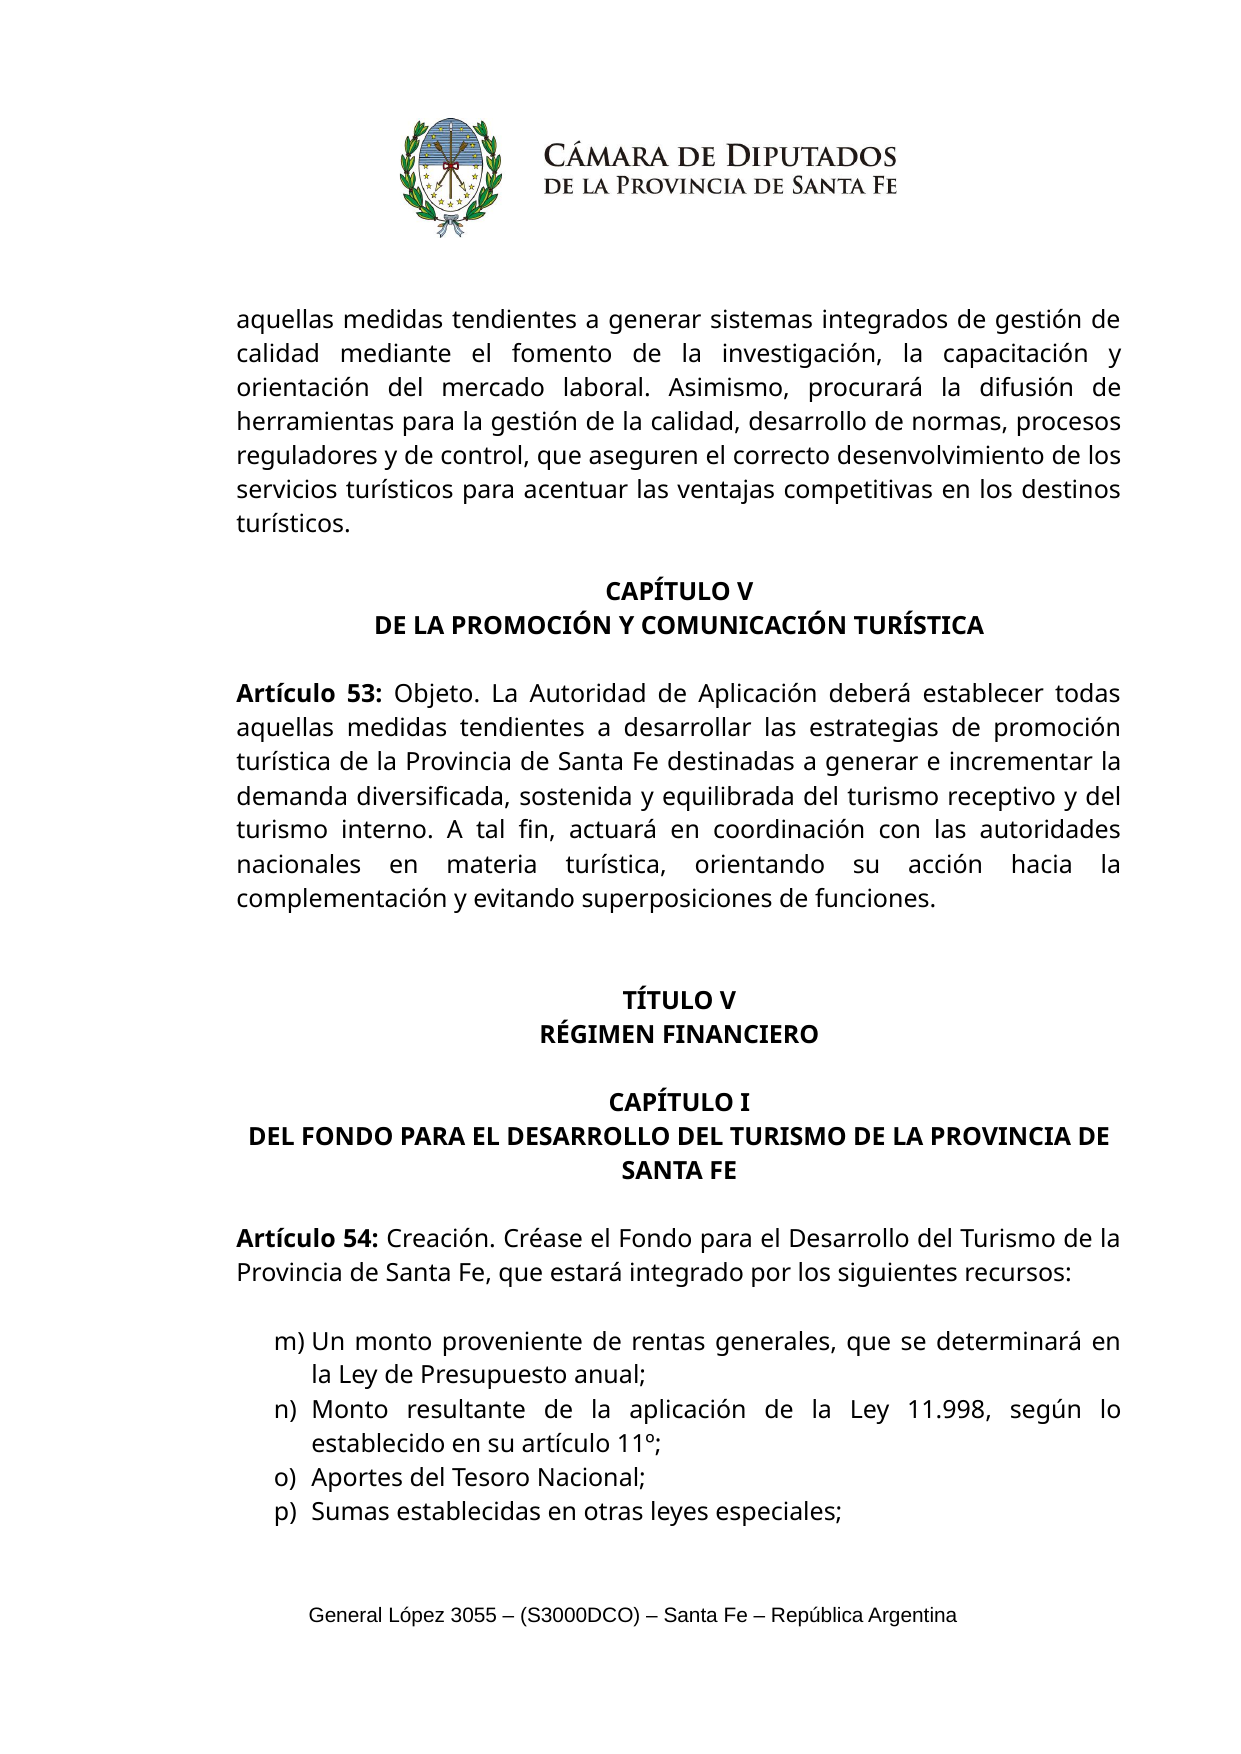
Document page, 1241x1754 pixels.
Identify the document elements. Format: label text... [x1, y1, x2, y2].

text aquellas medidas tendientes a generar sistemas integrados de gestión de calidad mediante el fomento de la investigación, la capacitación y orientación del mercado laboral. Asimismo, procurará la difusión de herramientas para la gestión de la calidad, desarrollo de normas, procesos reguladores y de control, que aseguren el correcto desenvolvimiento de los servicios turísticos para acentuar las ventajas competitivas en los destinos turísticos. [236, 301, 1122, 540]
list Un monto proveniente de rentas generales, que se determinará en la Ley de Presupuesto anual; [274, 1323, 1122, 1391]
picture [399, 118, 897, 242]
text RÉGIMEN FINANCIERO [236, 1017, 1122, 1051]
text Artículo 53: Objeto. La Autoridad de Aplicación deberá establecer todas aquellas medidas tendientes a desarrollar las estrategias de promoción turística de la Provincia de Santa Fe destinadas a generar e incrementar la demanda diversificada, sostenida y equilibrada del turismo receptivo y del turismo interno. A tal fin, actuará en coordinación con las autoridades nacionales en materia turística, orientando su acción hacia la complementación y evitando superposiciones de funciones. [236, 676, 1122, 914]
text Artículo 54: Creación. Créase el Fondo para el Desarrollo del Turismo de la Provincia de Santa Fe, que estará integrado por los siguientes recursos: [236, 1221, 1122, 1289]
text DE LA PROMOCIÓN Y COMUNICACIÓN TURÍSTICA [236, 608, 1122, 642]
list Monto resultante de la aplicación de la Ley 11.998, según lo establecido en su artículo 11º; [274, 1391, 1122, 1459]
text DEL FONDO PARA EL DESARROLLO DEL TURISMO DE LA PROVINCIA DE SANTA FE [236, 1119, 1122, 1187]
list Aportes del Tesoro Nacional; [274, 1459, 1122, 1493]
list Sumas establecidas en otras leyes especiales; [274, 1493, 1122, 1527]
text CAPÍTULO V [236, 574, 1122, 608]
text TÍTULO V [236, 982, 1122, 1017]
text CAPÍTULO I [236, 1085, 1122, 1119]
